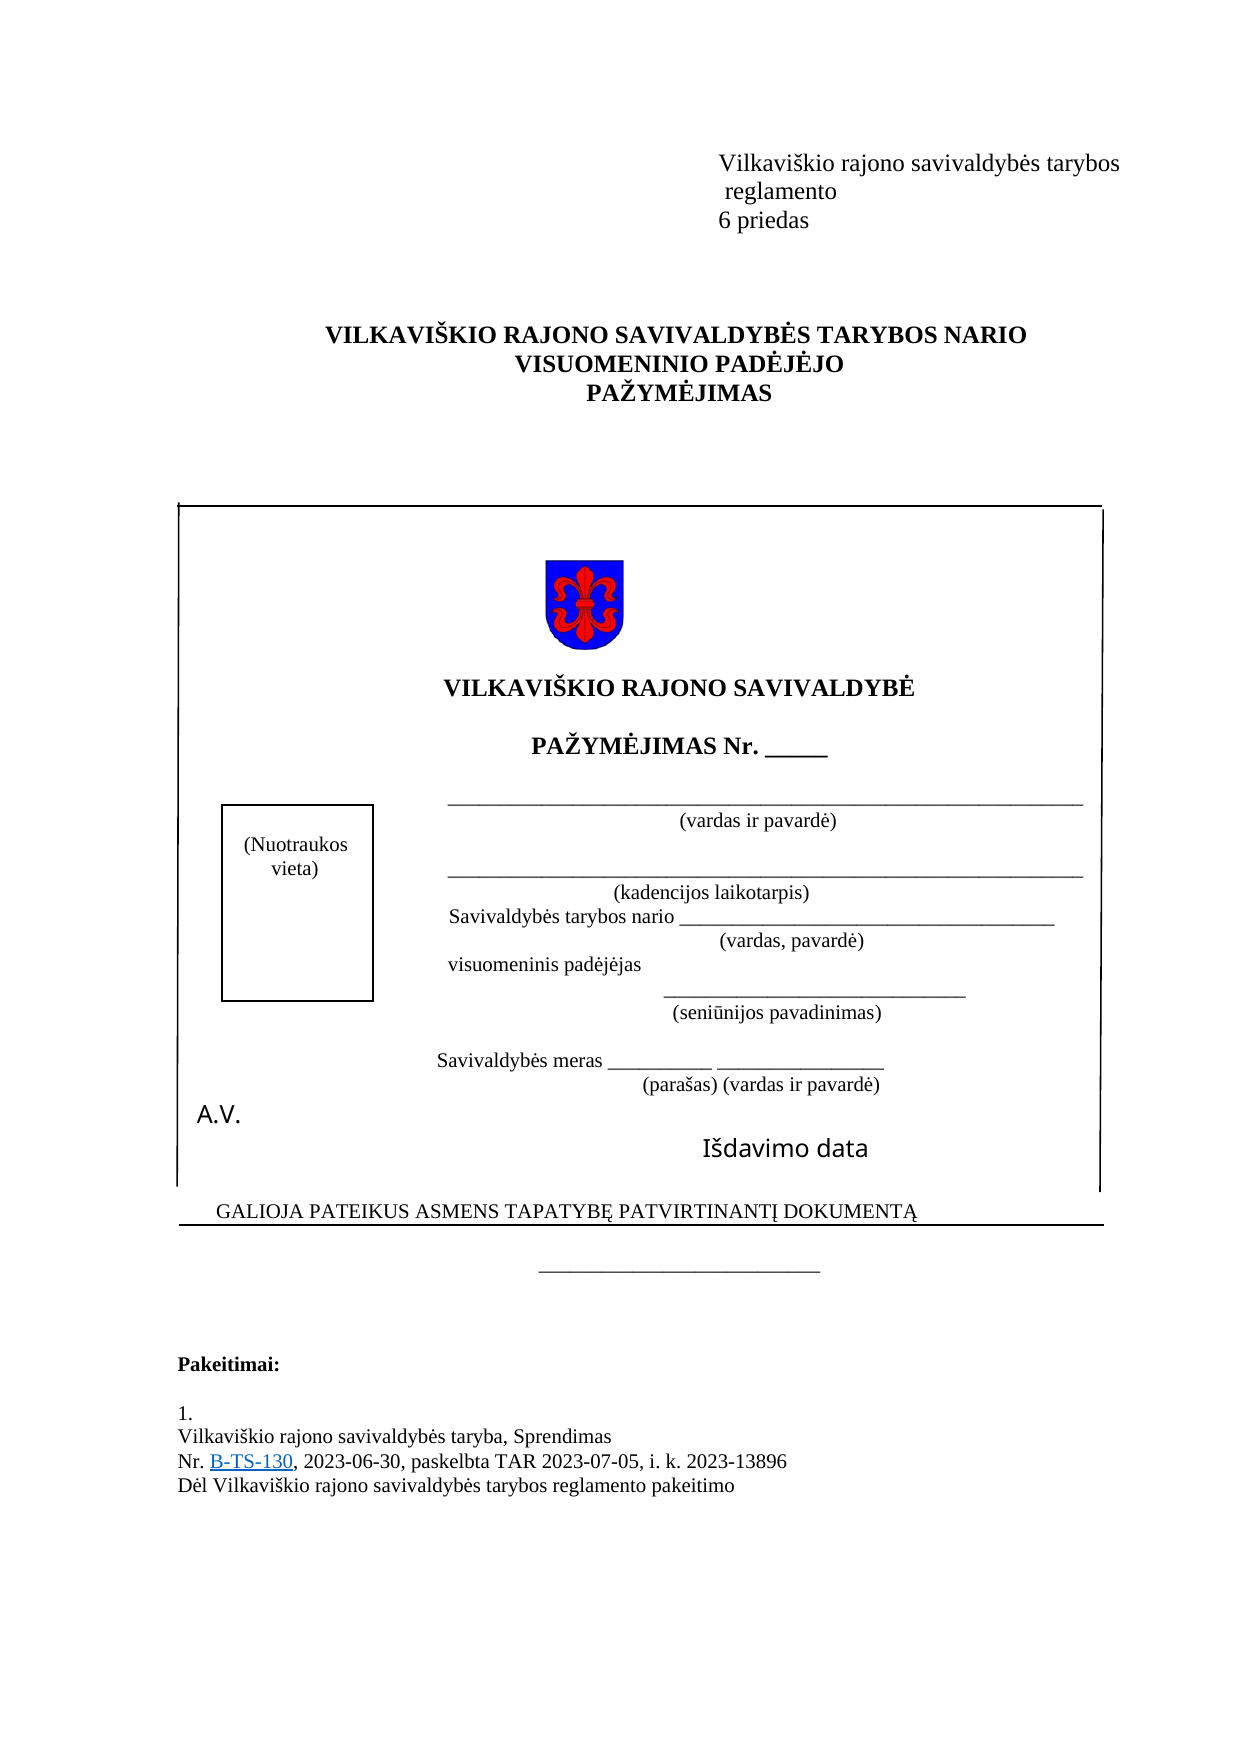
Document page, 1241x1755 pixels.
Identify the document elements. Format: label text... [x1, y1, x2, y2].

text visuomeninis padėjėjas [374, 952, 1100, 976]
text [1103, 880, 1181, 904]
text [1101, 1130, 1181, 1164]
text (seniūnijos pavadinimas) [237, 1000, 1100, 1024]
text [374, 832, 1100, 856]
subtitle [1104, 673, 1181, 702]
text PAŽYMĖJIMAS [177, 378, 1181, 406]
text [223, 928, 372, 952]
subtitle [1103, 731, 1181, 759]
text [1102, 1000, 1181, 1024]
text (vardas ir pavardė) [679, 808, 1100, 832]
text [252, 904, 372, 928]
text Pakeitimai: [177, 1352, 1181, 1376]
text (vardas, pavardė) [374, 928, 1100, 952]
text [179, 832, 221, 856]
text Savivaldybės tarybos nario ____________________________________ [374, 904, 1100, 928]
text [1102, 1072, 1181, 1096]
text reglamento [718, 176, 1181, 205]
text [179, 880, 221, 904]
text Savivaldybės meras __________ ________________ [179, 1048, 1099, 1072]
text _____________________________________________________________ [179, 783, 1101, 808]
text Išdavimo data [627, 1130, 1099, 1164]
text [312, 952, 372, 976]
text [1102, 1096, 1181, 1130]
text Nr. B-TS-130, 2023-06-30, paskelbta TAR 2023-07-05, i. k. 2023-13896 [177, 1448, 1181, 1473]
text (parašas) (vardas ir pavardė) [642, 1072, 1099, 1096]
text vieta) [223, 856, 372, 880]
text [1102, 976, 1181, 1000]
text [1103, 856, 1181, 880]
text [1103, 783, 1181, 808]
text [1102, 1048, 1181, 1072]
text [223, 880, 372, 904]
text (kadencijos laikotarpis) [374, 880, 1100, 904]
text [1103, 808, 1181, 832]
text ___________________________ [177, 1251, 1181, 1275]
subtitle VILKAVIŠKIO RAJONO SAVIVALDYBĖ [180, 673, 1101, 702]
text Vilkaviškio rajono savivaldybės tarybos [718, 148, 1181, 176]
text VISUOMENINIO PADĖJĖJO [177, 349, 1181, 378]
text VILKAVIŠKIO RAJONO SAVIVALDYBĖS TARYBOS NARIO [177, 320, 1181, 349]
text [1102, 904, 1181, 928]
text [1102, 952, 1181, 976]
text A.V. [179, 1096, 1099, 1130]
text _____________________________ [374, 976, 1100, 1000]
text Dėl Vilkaviškio rajono savivaldybės tarybos reglamento pakeitimo [177, 1473, 1181, 1497]
text GALIOJA PATEIKUS ASMENS TAPATYBĘ PATVIRTINANTĮ DOKUMENTĄ [177, 1198, 1181, 1223]
text _____________________________________________________________ [374, 856, 1100, 880]
text (Nuotraukos [223, 832, 372, 856]
text [1102, 928, 1181, 952]
text 1. [177, 1400, 1181, 1424]
text Vilkaviškio rajono savivaldybės taryba, Sprendimas [177, 1424, 1181, 1448]
text [1103, 832, 1181, 856]
text [179, 928, 221, 952]
subtitle PAŽYMĖJIMAS Nr. _____ [179, 731, 1101, 759]
text 6 priedas [583, 205, 1181, 234]
